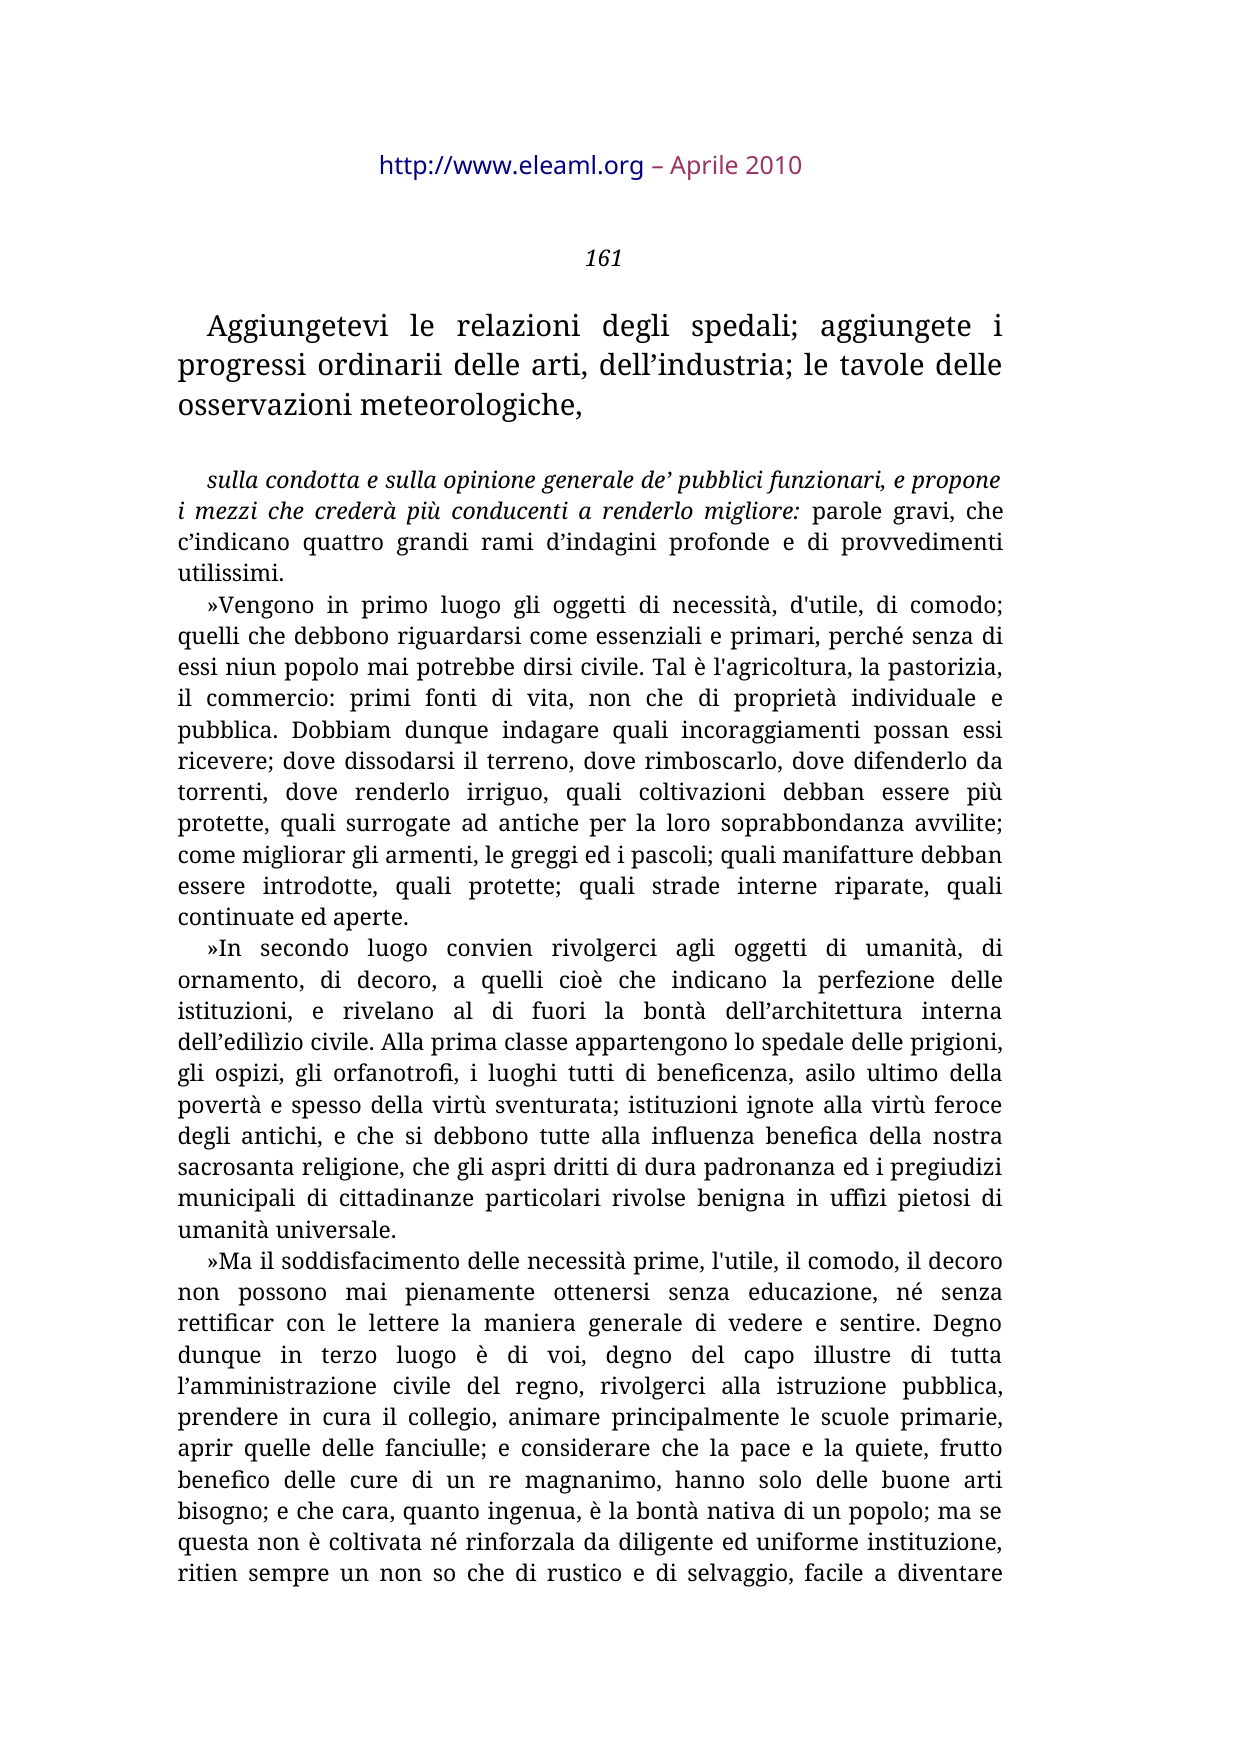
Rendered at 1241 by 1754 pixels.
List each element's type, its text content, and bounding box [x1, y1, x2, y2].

text 161 [177, 242, 1004, 274]
text Aggiungetevi le relazioni degli spedali; aggiungete i progressi ordinarii delle arti, dell’industria; le tavole delle osservazioni meteorologiche, [177, 305, 1004, 424]
text »Vengono in primo luogo gli oggetti di necessità, d'utile, di comodo; quelli che debbono riguardarsi come essenziali e primari, perché senza di essi niun popolo mai potrebbe dirsi civile. Tal è l'agricoltura, la pastorizia, il commercio: primi fonti di vita, non che di proprietà individuale e pubblica. Dobbiam dunque indagare quali incoraggiamenti possan essi ricevere; dove dissodarsi il terreno, dove rimboscarlo, dove difenderlo da torrenti, dove renderlo irriguo, quali coltivazioni debban essere più protette, quali surrogate ad antiche per la loro soprabbondanza avvilite; come migliorar gli armenti, le greggi ed i pascoli; quali manifatture debban essere introdotte, quali protette; quali strade interne riparate, quali continuate ed aperte. [177, 589, 1004, 932]
text sulla condotta e sulla opinione generale de’ pubblici funzionari, e propone i mezzi che crederà più conducenti a renderlo migliore: parole gravi, che c’indicano quattro grandi rami d’indagini profonde e di provvedimenti utilissimi. [177, 464, 1004, 589]
text »In secondo luogo convien rivolgerci agli oggetti di umanità, di ornamento, di decoro, a quelli cioè che indicano la perfezione delle istituzioni, e rivelano al di fuori la bontà dell’architettura interna dell’edilìzio civile. Alla prima classe appartengono lo spedale delle prigioni, gli ospizi, gli orfanotrofi, i luoghi tutti di beneficenza, asilo ultimo della povertà e spesso della virtù sventurata; istituzioni ignote alla virtù feroce degli antichi, e che si debbono tutte alla influenza benefica della nostra sacrosanta religione, che gli aspri dritti di dura padronanza ed i pregiudizi municipali di cittadinanze particolari rivolse benigna in uffìzi pietosi di umanità universale. [177, 932, 1004, 1245]
text »Ma il soddisfacimento delle necessità prime, l'utile, il comodo, il decoro non possono mai pienamente ottenersi senza educazione, né senza rettificar con le lettere la maniera generale di vedere e sentire. Degno dunque in terzo luogo è di voi, degno del capo illustre di tutta l’amministrazione civile del regno, rivolgerci alla istruzione pubblica, prendere in cura il collegio, animare principalmente le scuole primarie, aprir quelle delle fanciulle; e considerare che la pace e la quiete, frutto benefico delle cure di un re magnanimo, hanno solo delle buone arti bisogno; e che cara, quanto ingenua, è la bontà nativa di un popolo; ma se questa non è coltivata né rinforzala da diligente ed uniforme instituzione, ritien sempre un non so che di rustico e di selvaggio, facile a diventare [177, 1245, 1004, 1589]
